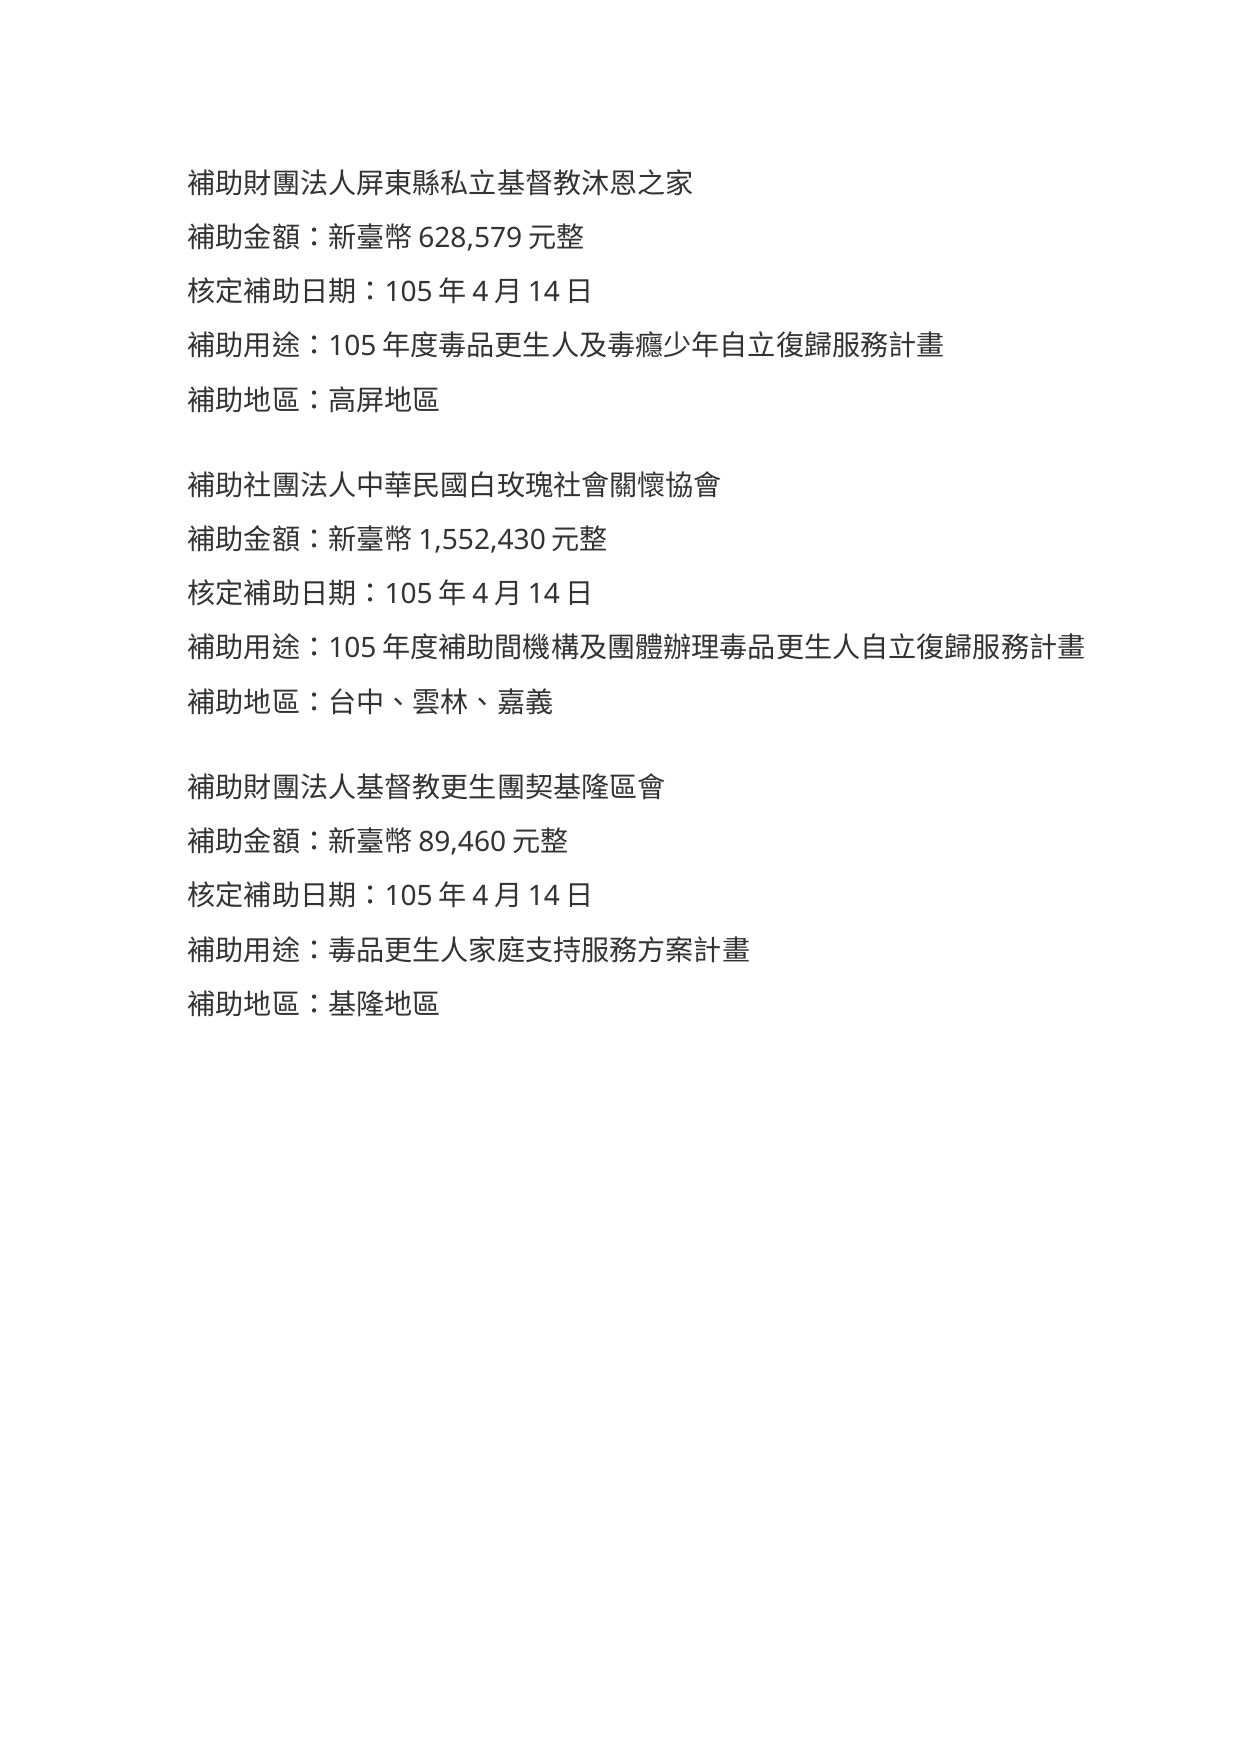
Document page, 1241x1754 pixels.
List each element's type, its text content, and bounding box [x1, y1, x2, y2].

text 補助財團法人基督教更生團契基隆區會 補助金額：新臺幣89,460元整 核定補助日期：105年4月14日 補助用途：毒品更生人家庭支持服務方案計畫 補助地區：基隆地區 [187, 754, 1107, 1025]
text 補助財團法人屏東縣私立基督教沐恩之家 補助金額：新臺幣628,579元整 核定補助日期：105年4月14日 補助用途：105年度毒品更生人及毒癮少年自立復歸服務計畫 補助地區：高屏地區 [187, 150, 1107, 421]
text 補助社團法人中華民國白玫瑰社會關懷協會 補助金額：新臺幣1,552,430元整 核定補助日期：105年4月14日 補助用途：105年度補助間機構及團體辦理毒品更生人自立復歸服務計畫 補助地區：台中、雲林、嘉義 [187, 452, 1107, 723]
